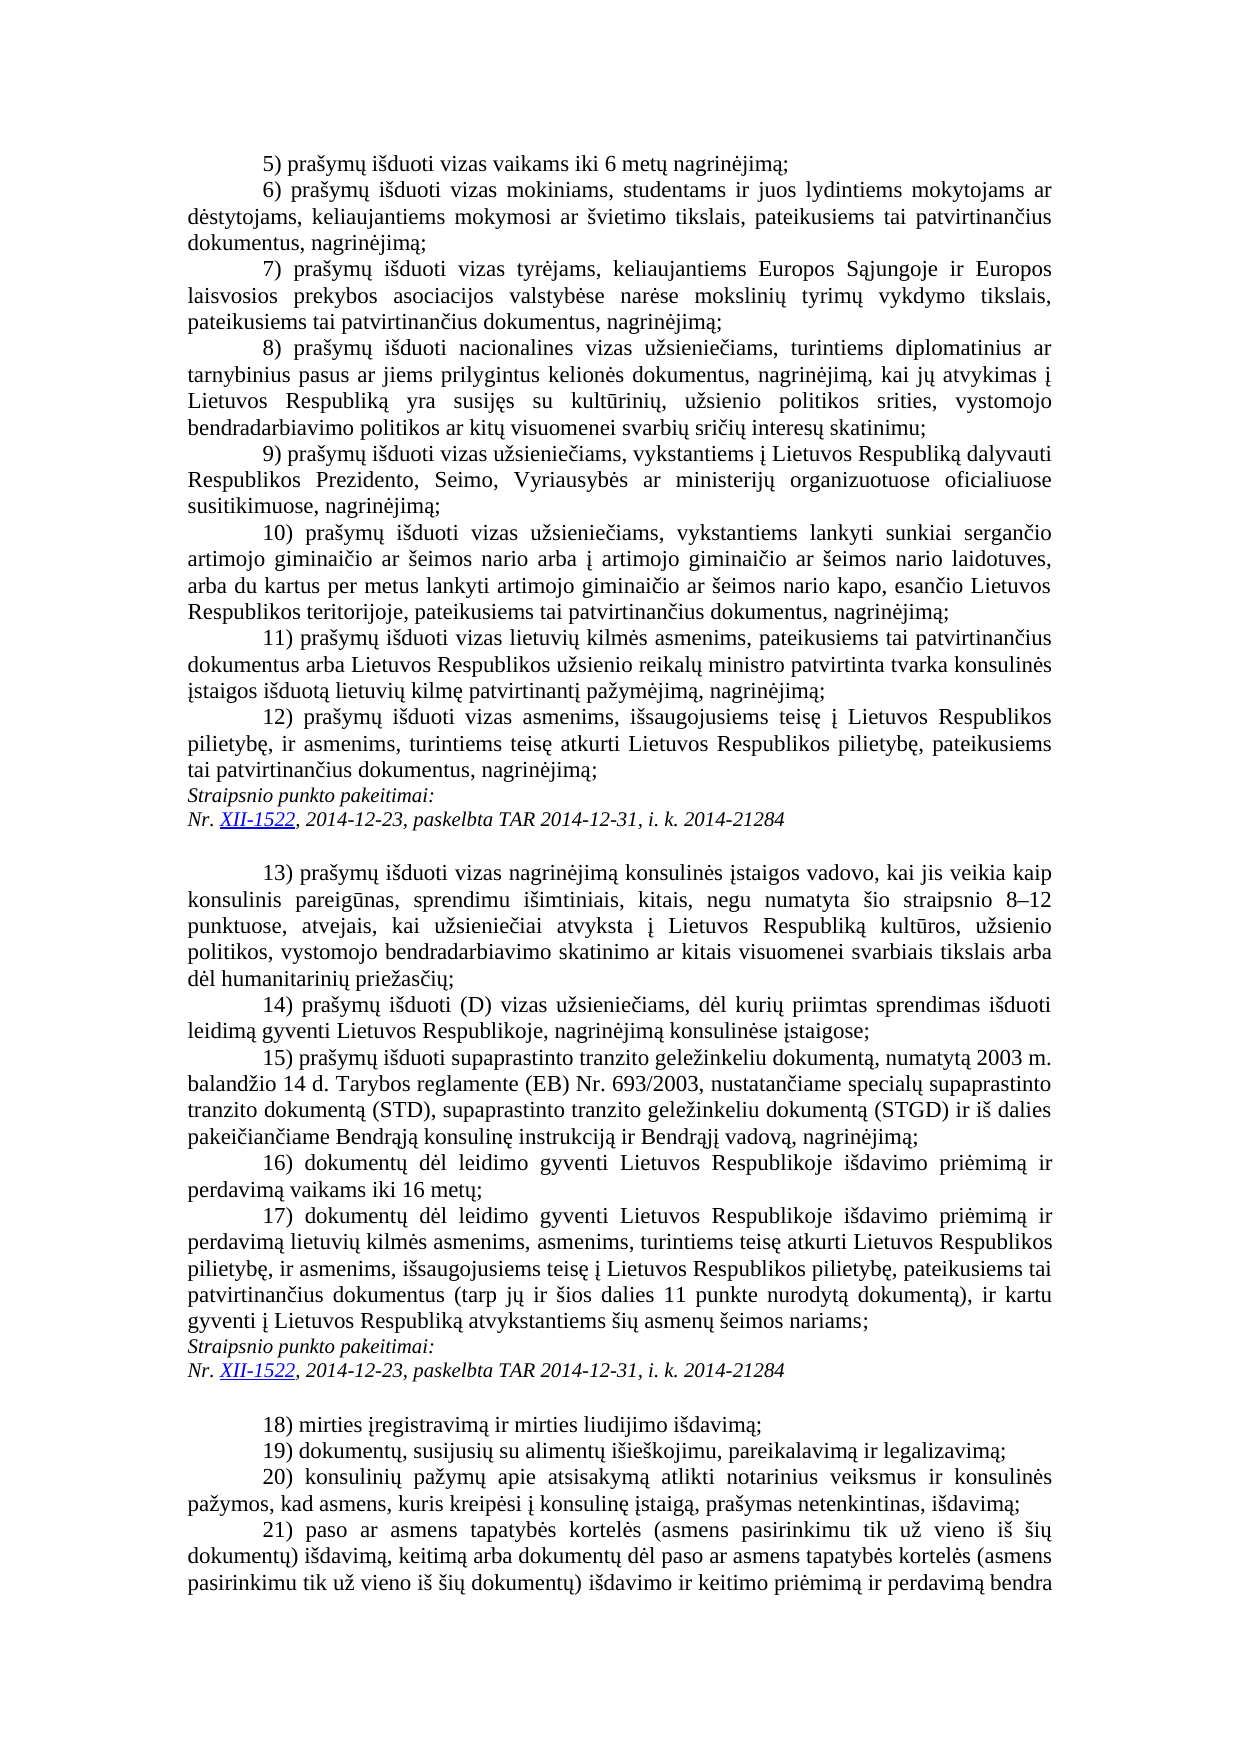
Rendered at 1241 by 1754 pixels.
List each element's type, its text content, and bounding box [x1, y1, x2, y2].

text 21) paso ar asmens tapatybės kortelės (asmens pasirinkimu tik už vieno iš šių dokumentų) išdavimą, keitimą arba dokumentų dėl paso ar asmens tapatybės kortelės (asmens pasirinkimu tik už vieno iš šių dokumentų) išdavimo ir keitimo priėmimą ir perdavimą bendra [187, 1516, 1053, 1595]
text Nr. XII-1522, 2014-12-23, paskelbta TAR 2014-12-31, i. k. 2014-21284 [187, 1358, 1053, 1382]
text 11) prašymų išduoti vizas lietuvių kilmės asmenims, pateikusiems tai patvirtinančius dokumentus arba Lietuvos Respublikos užsienio reikalų ministro patvirtinta tvarka konsulinės įstaigos išduotą lietuvių kilmę patvirtinantį pažymėjimą, nagrinėjimą; [187, 624, 1053, 703]
text 8) prašymų išduoti nacionalines vizas užsieniečiams, turintiems diplomatinius ar tarnybinius pasus ar jiems prilygintus kelionės dokumentus, nagrinėjimą, kai jų atvykimas į Lietuvos Respubliką yra susijęs su kultūrinių, užsienio politikos srities, vystomojo bendradarbiavimo politikos ar kitų visuomenei svarbių sričių interesų skatinimu; [187, 334, 1053, 440]
text 15) prašymų išduoti supaprastinto tranzito geležinkeliu dokumentą, numatytą 2003 m. balandžio 14 d. Tarybos reglamente (EB) Nr. 693/2003, nustatančiame specialų supaprastinto tranzito dokumentą (STD), supaprastinto tranzito geležinkeliu dokumentą (STGD) ir iš dalies pakeičiančiame Bendrąją konsulinę instrukciją ir Bendrąjį vadovą, nagrinėjimą; [187, 1044, 1053, 1149]
text Straipsnio punkto pakeitimai: [187, 1334, 1053, 1358]
text 18) mirties įregistravimą ir mirties liudijimo išdavimą; [187, 1411, 1053, 1437]
text 10) prašymų išduoti vizas užsieniečiams, vykstantiems lankyti sunkiai sergančio artimojo giminaičio ar šeimos nario arba į artimojo giminaičio ar šeimos nario laidotuves, arba du kartus per metus lankyti artimojo giminaičio ar šeimos nario kapo, esančio Lietuvos Respublikos teritorijoje, pateikusiems tai patvirtinančius dokumentus, nagrinėjimą; [187, 519, 1053, 624]
text 19) dokumentų, susijusių su alimentų išieškojimu, pareikalavimą ir legalizavimą; [187, 1437, 1053, 1463]
text 20) konsulinių pažymų apie atsisakymą atlikti notarinius veiksmus ir konsulinės pažymos, kad asmens, kuris kreipėsi į konsulinę įstaigą, prašymas netenkintinas, išdavimą; [187, 1463, 1053, 1516]
text Nr. XII-1522, 2014-12-23, paskelbta TAR 2014-12-31, i. k. 2014-21284 [187, 807, 1053, 831]
text Straipsnio punkto pakeitimai: [187, 782, 1053, 807]
text 12) prašymų išduoti vizas asmenims, išsaugojusiems teisę į Lietuvos Respublikos pilietybę, ir asmenims, turintiems teisę atkurti Lietuvos Respublikos pilietybę, pateikusiems tai patvirtinančius dokumentus, nagrinėjimą; [187, 703, 1053, 782]
text 6) prašymų išduoti vizas mokiniams, studentams ir juos lydintiems mokytojams ar dėstytojams, keliaujantiems mokymosi ar švietimo tikslais, pateikusiems tai patvirtinančius dokumentus, nagrinėjimą; [187, 176, 1053, 255]
text 5) prašymų išduoti vizas vaikams iki 6 metų nagrinėjimą; [187, 150, 1053, 176]
text 13) prašymų išduoti vizas nagrinėjimą konsulinės įstaigos vadovo, kai jis veikia kaip konsulinis pareigūnas, sprendimu išimtiniais, kitais, negu numatyta šio straipsnio 8–12 punktuose, atvejais, kai užsieniečiai atvyksta į Lietuvos Respubliką kultūros, užsienio politikos, vystomojo bendradarbiavimo skatinimo ar kitais visuomenei svarbiais tikslais arba dėl humanitarinių priežasčių; [187, 859, 1053, 991]
text 14) prašymų išduoti (D) vizas užsieniečiams, dėl kurių priimtas sprendimas išduoti leidimą gyventi Lietuvos Respublikoje, nagrinėjimą konsulinėse įstaigose; [187, 991, 1053, 1044]
text 7) prašymų išduoti vizas tyrėjams, keliaujantiems Europos Sąjungoje ir Europos laisvosios prekybos asociacijos valstybėse narėse mokslinių tyrimų vykdymo tikslais, pateikusiems tai patvirtinančius dokumentus, nagrinėjimą; [187, 255, 1053, 334]
text 9) prašymų išduoti vizas užsieniečiams, vykstantiems į Lietuvos Respubliką dalyvauti Respublikos Prezidento, Seimo, Vyriausybės ar ministerijų organizuotuose oficialiuose susitikimuose, nagrinėjimą; [187, 440, 1053, 519]
text 17) dokumentų dėl leidimo gyventi Lietuvos Respublikoje išdavimo priėmimą ir perdavimą lietuvių kilmės asmenims, asmenims, turintiems teisę atkurti Lietuvos Respublikos pilietybę, ir asmenims, išsaugojusiems teisę į Lietuvos Respublikos pilietybę, pateikusiems tai patvirtinančius dokumentus (tarp jų ir šios dalies 11 punkte nurodytą dokumentą), ir kartu gyventi į Lietuvos Respubliką atvykstantiems šių asmenų šeimos nariams; [187, 1202, 1053, 1334]
text 16) dokumentų dėl leidimo gyventi Lietuvos Respublikoje išdavimo priėmimą ir perdavimą vaikams iki 16 metų; [187, 1149, 1053, 1202]
